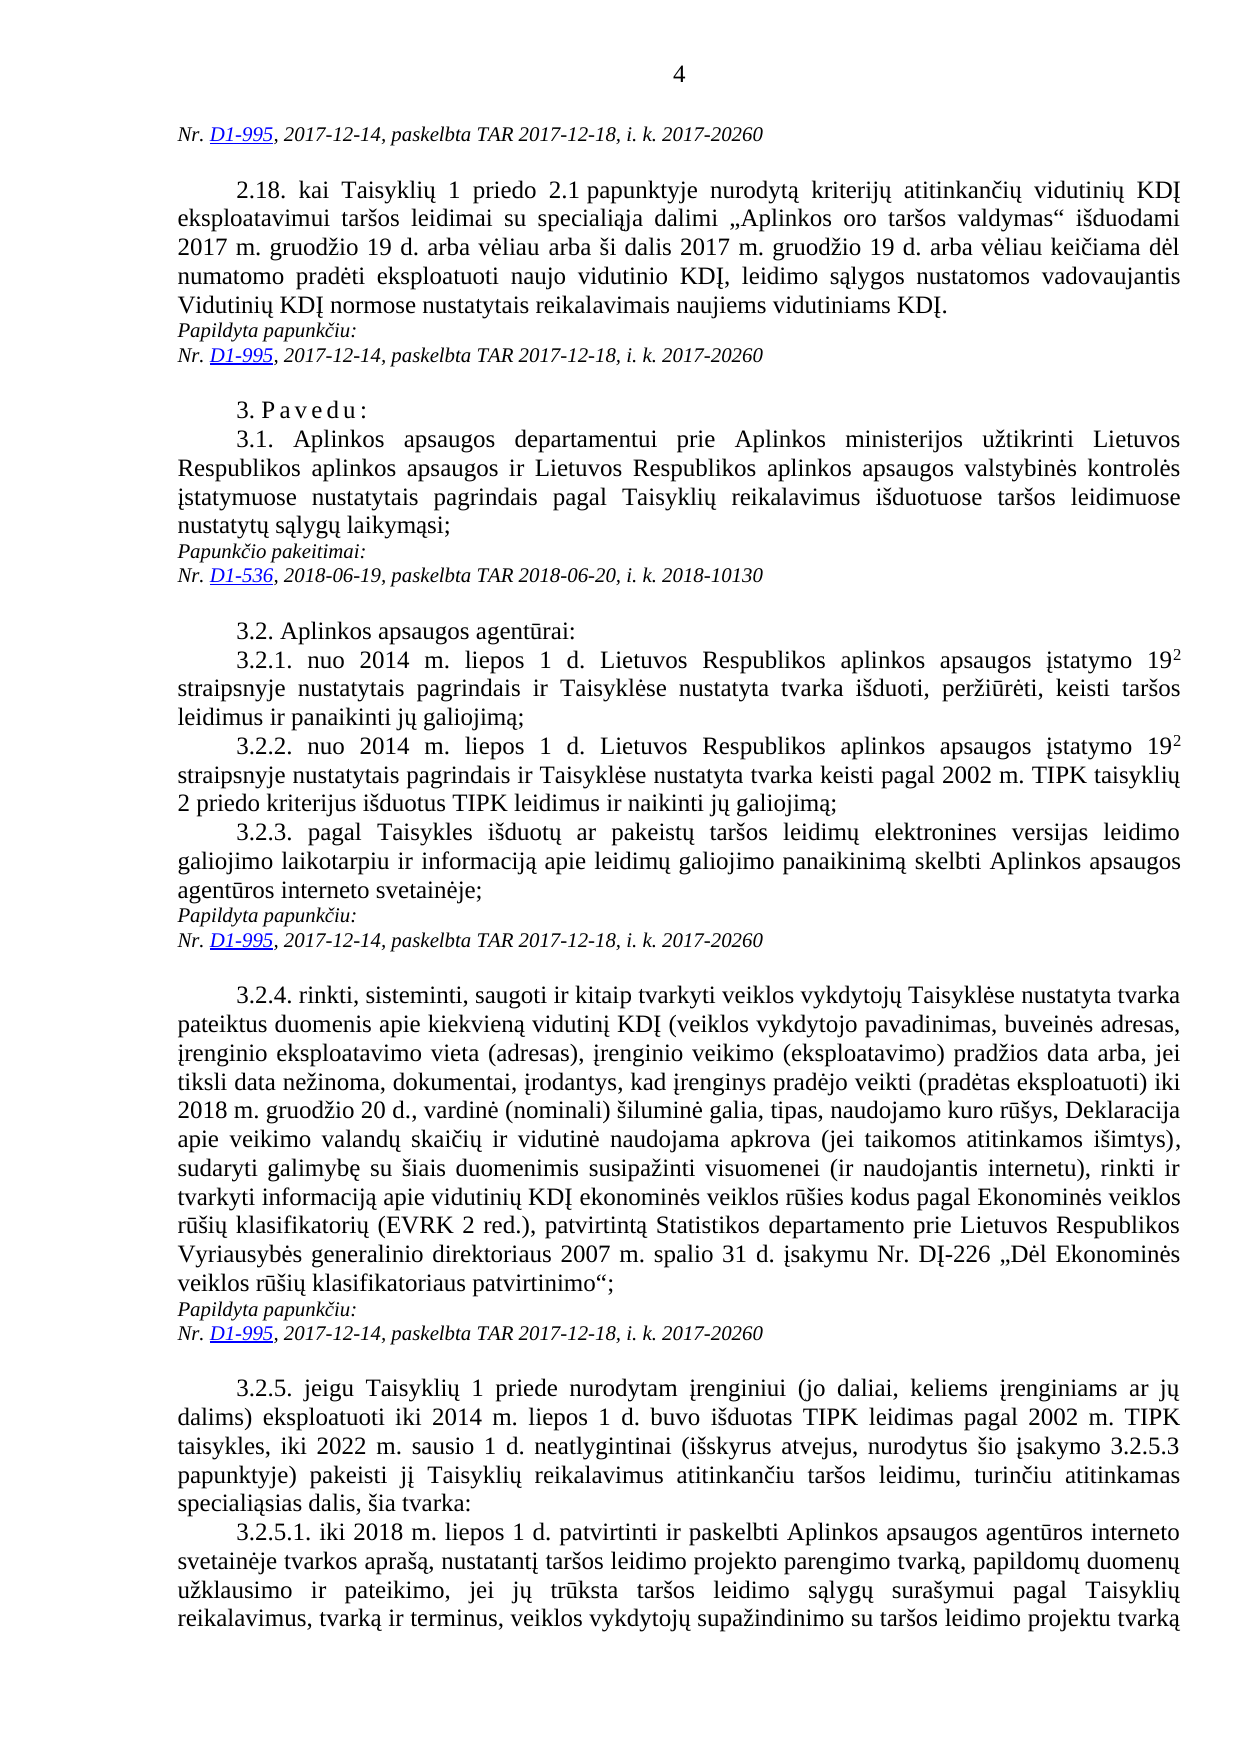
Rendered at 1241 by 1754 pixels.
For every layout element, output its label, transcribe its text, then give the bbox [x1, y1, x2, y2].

text Nr. D1-995, 2017-12-14, paskelbta TAR 2017-12-18, i. k. 2017-20260 [177, 927, 1181, 952]
text 3.2.1. nuo 2014 m. liepos 1 d. Lietuvos Respublikos aplinkos apsaugos įstatymo 192 straipsnyje nustatytais pagrindais ir Taisyklėse nustatyta tvarka išduoti, peržiūrėti, keisti taršos leidimus ir panaikinti jų galiojimą; [177, 645, 1181, 731]
text Nr. D1-995, 2017-12-14, paskelbta TAR 2017-12-18, i. k. 2017-20260 [177, 1321, 1181, 1345]
text 3. Pavedu: [177, 395, 1181, 424]
text Papildyta papunkčiu: [177, 903, 1181, 927]
text 3.2.2. nuo 2014 m. liepos 1 d. Lietuvos Respublikos aplinkos apsaugos įstatymo 192 straipsnyje nustatytais pagrindais ir Taisyklėse nustatyta tvarka keisti pagal 2002 m. TIPK taisyklių 2 priedo kriterijus išduotus TIPK leidimus ir naikinti jų galiojimą; [177, 731, 1181, 817]
text 3.2. Aplinkos apsaugos agentūrai: [177, 616, 1181, 645]
text Nr. D1-995, 2017-12-14, paskelbta TAR 2017-12-18, i. k. 2017-20260 [177, 342, 1181, 367]
text Nr. D1-995, 2017-12-14, paskelbta TAR 2017-12-18, i. k. 2017-20260 [177, 122, 1181, 146]
text 3.1. Aplinkos apsaugos departamentui prie Aplinkos ministerijos užtikrinti Lietuvos Respublikos aplinkos apsaugos ir Lietuvos Respublikos aplinkos apsaugos valstybinės kontrolės įstatymuose nustatytais pagrindais pagal Taisyklių reikalavimus išduotuose taršos leidimuose nustatytų sąlygų laikymąsi; [177, 424, 1181, 539]
text 3.2.3. pagal Taisykles išduotų ar pakeistų taršos leidimų elektronines versijas leidimo galiojimo laikotarpiu ir informaciją apie leidimų galiojimo panaikinimą skelbti Aplinkos apsaugos agentūros interneto svetainėje; [177, 817, 1181, 903]
text Papildyta papunkčiu: [177, 318, 1181, 342]
text 3.2.4. rinkti, sisteminti, saugoti ir kitaip tvarkyti veiklos vykdytojų Taisyklėse nustatyta tvarka pateiktus duomenis apie kiekvieną vidutinį KDĮ (veiklos vykdytojo pavadinimas, buveinės adresas, įrenginio eksploatavimo vieta (adresas), įrenginio veikimo (eksploatavimo) pradžios data arba, jei tiksli data nežinoma, dokumentai, įrodantys, kad įrenginys pradėjo veikti (pradėtas eksploatuoti) iki 2018 m. gruodžio 20 d., vardinė (nominali) šiluminė galia, tipas, naudojamo kuro rūšys, Deklaracija apie veikimo valandų skaičių ir vidutinė naudojama apkrova (jei taikomos atitinkamos išimtys), sudaryti galimybę su šiais duomenimis susipažinti visuomenei (ir naudojantis internetu), rinkti ir tvarkyti informaciją apie vidutinių KDĮ ekonominės veiklos rūšies kodus pagal Ekonominės veiklos rūšių klasifikatorių (EVRK 2 red.), patvirtintą Statistikos departamento prie Lietuvos Respublikos Vyriausybės generalinio direktoriaus 2007 m. spalio 31 d. įsakymu Nr. DĮ-226 „Dėl Ekonominės veiklos rūšių klasifikatoriaus patvirtinimo“; [177, 980, 1181, 1297]
text Nr. D1-536, 2018-06-19, paskelbta TAR 2018-06-20, i. k. 2018-10130 [177, 563, 1181, 587]
text 3.2.5. jeigu Taisyklių 1 priede nurodytam įrenginiui (jo daliai, keliems įrenginiams ar jų dalims) eksploatuoti iki 2014 m. liepos 1 d. buvo išduotas TIPK leidimas pagal 2002 m. TIPK taisykles, iki 2022 m. sausio 1 d. neatlygintinai (išskyrus atvejus, nurodytus šio įsakymo 3.2.5.3 papunktyje) pakeisti jį Taisyklių reikalavimus atitinkančiu taršos leidimu, turinčiu atitinkamas specialiąsias dalis, šia tvarka: [177, 1373, 1181, 1517]
text 2.18. kai Taisyklių 1 priedo 2.1 papunktyje nurodytą kriterijų atitinkančių vidutinių KDĮ eksploatavimui taršos leidimai su specialiąja dalimi „Aplinkos oro taršos valdymas“ išduodami 2017 m. gruodžio 19 d. arba vėliau arba ši dalis 2017 m. gruodžio 19 d. arba vėliau keičiama dėl numatomo pradėti eksploatuoti naujo vidutinio KDĮ, leidimo sąlygos nustatomos vadovaujantis Vidutinių KDĮ normose nustatytais reikalavimais naujiems vidutiniams KDĮ. [177, 175, 1181, 318]
text 3.2.5.1. iki 2018 m. liepos 1 d. patvirtinti ir paskelbti Aplinkos apsaugos agentūros interneto svetainėje tvarkos aprašą, nustatantį taršos leidimo projekto parengimo tvarką, papildomų duomenų užklausimo ir pateikimo, jei jų trūksta taršos leidimo sąlygų surašymui pagal Taisyklių reikalavimus, tvarką ir terminus, veiklos vykdytojų supažindinimo su taršos leidimo projektu tvarką [177, 1517, 1181, 1632]
text Papildyta papunkčiu: [177, 1297, 1181, 1321]
text Papunkčio pakeitimai: [177, 539, 1181, 563]
